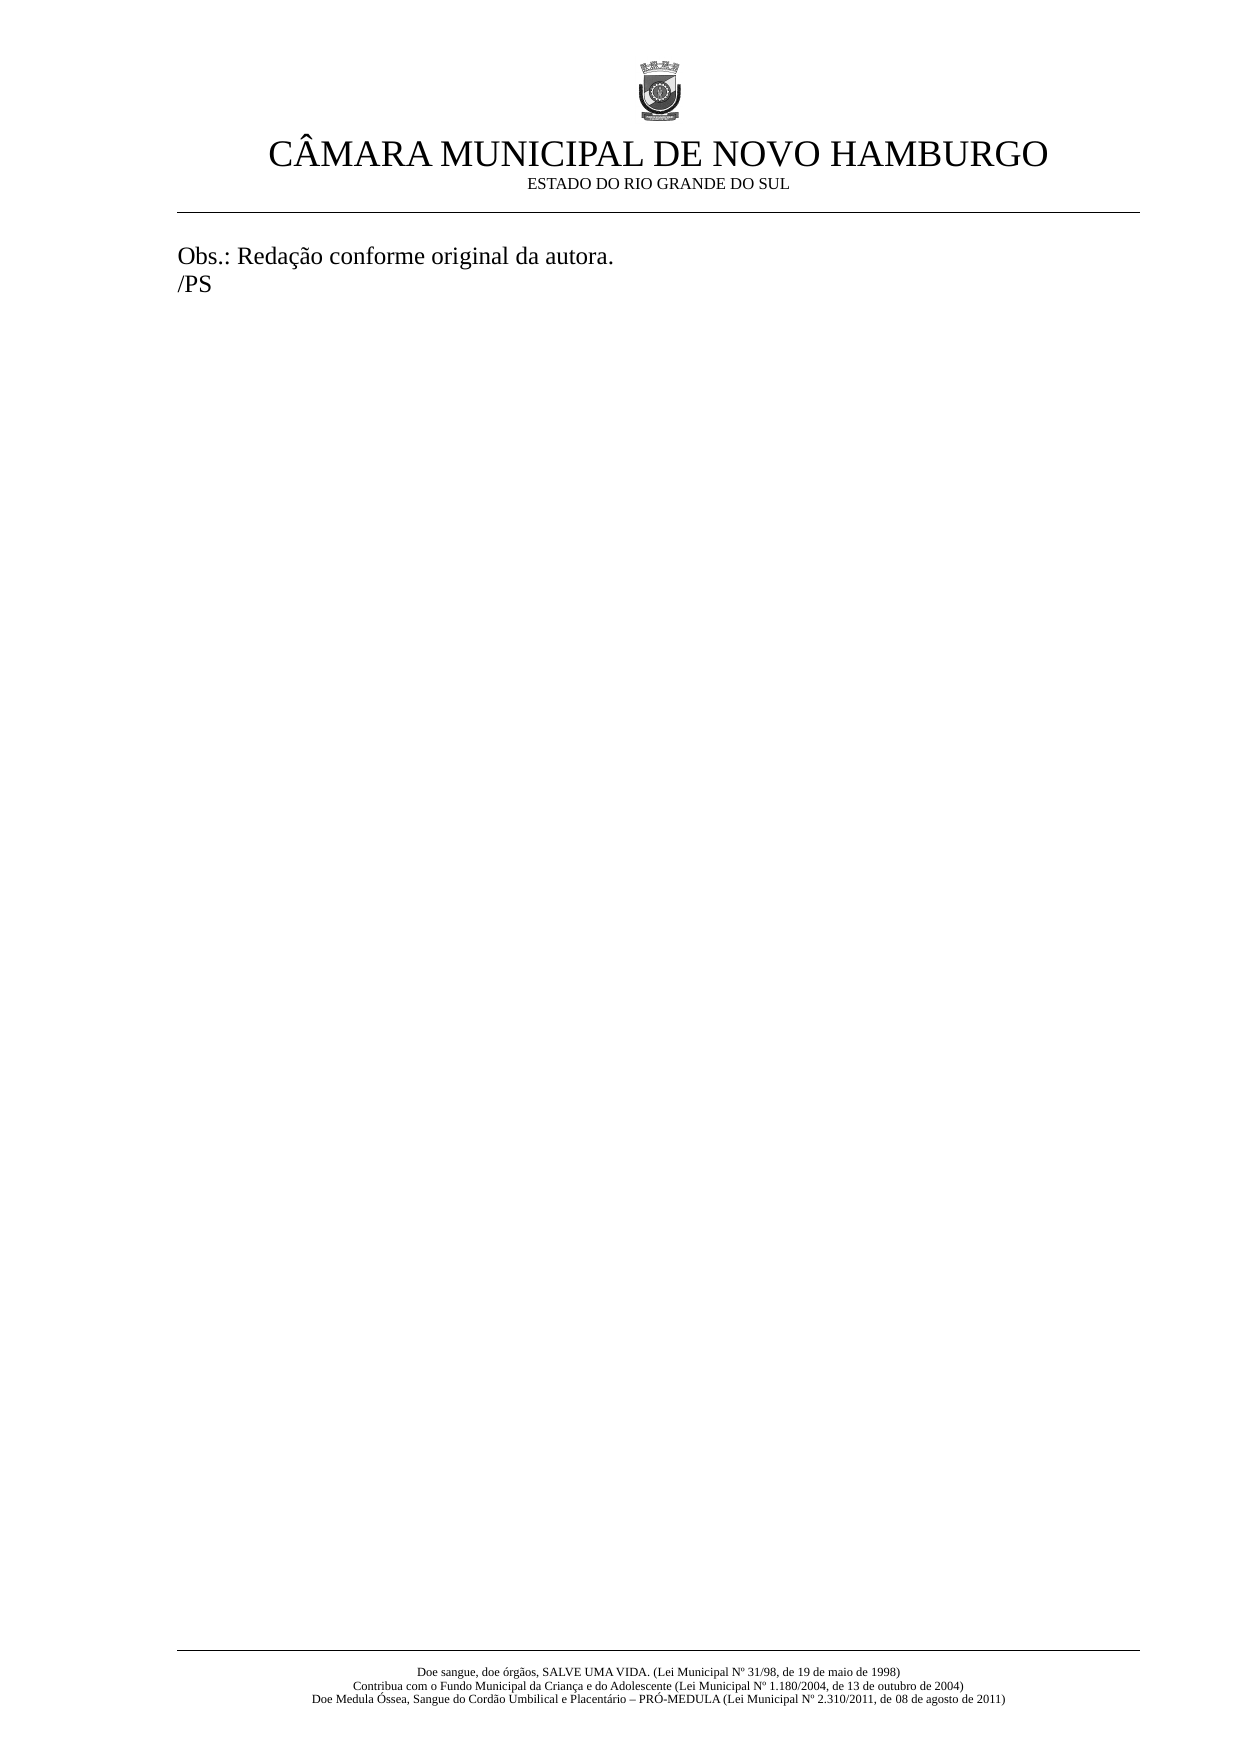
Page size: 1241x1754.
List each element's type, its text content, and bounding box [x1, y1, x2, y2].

text /PS [177, 270, 1140, 297]
text Obs.: Redação conforme original da autora. [177, 242, 1140, 270]
